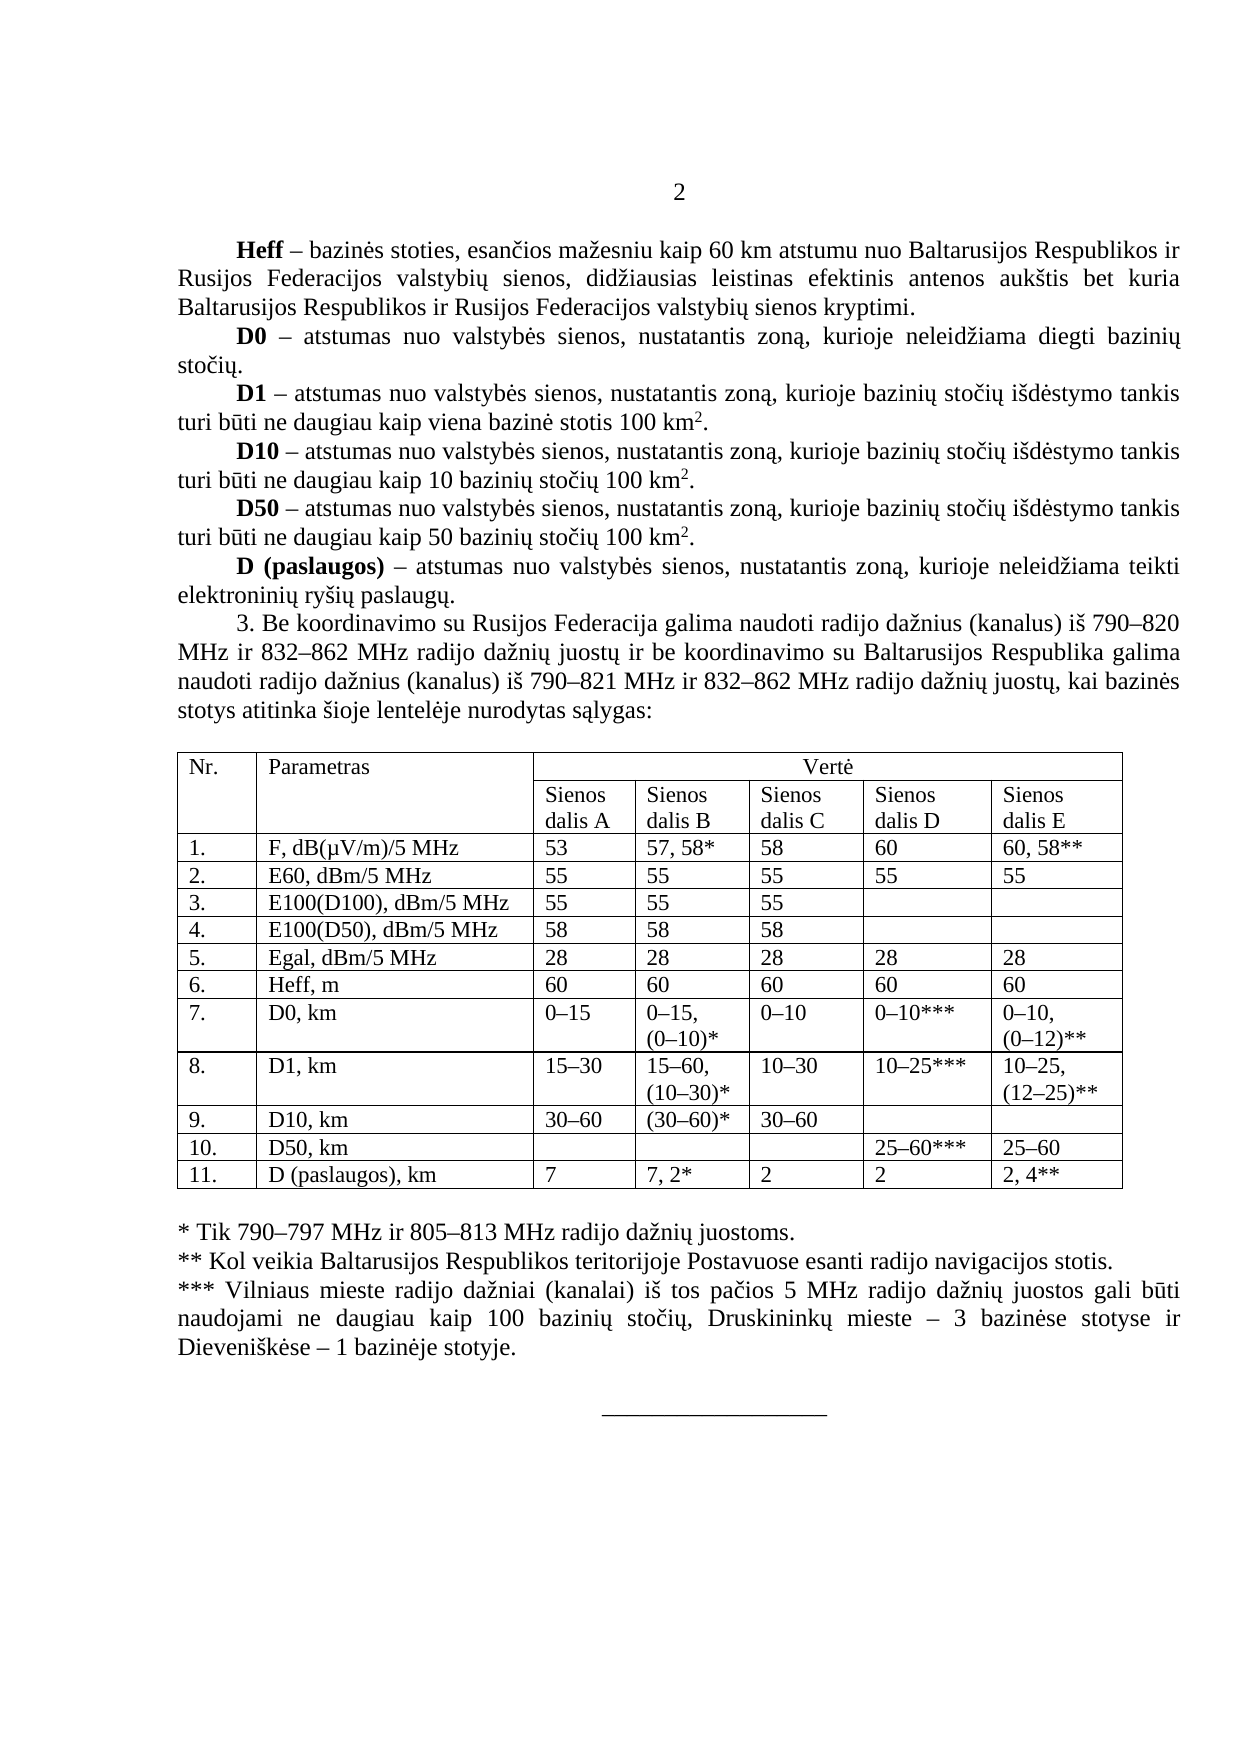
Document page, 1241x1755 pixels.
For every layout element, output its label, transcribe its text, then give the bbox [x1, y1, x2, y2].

table_cell 8. [178, 1053, 256, 1105]
text *** Vilniaus mieste radijo dažniai (kanalai) iš tos pačios 5 MHz radijo dažnių juostos gali būti naudojami ne daugiau kaip 100 bazinių stočių, Druskininkų mieste – 3 bazinėse stotyse ir Dieveniškėse – 1 bazinėje stotyje. [177, 1275, 1181, 1361]
table_header Vertė [534, 753, 1122, 779]
table_cell 2, 4** [992, 1161, 1122, 1187]
table_cell 28 [636, 944, 749, 970]
table_cell 55 [636, 862, 749, 888]
table_cell (30–60)* [636, 1106, 749, 1133]
table_cell D (paslaugos), km [257, 1161, 533, 1187]
table_cell 10. [178, 1134, 256, 1160]
text D10 – atstumas nuo valstybės sienos, nustatantis zoną, kurioje bazinių stočių išdėstymo tankis turi būti ne daugiau kaip 10 bazinių stočių 100 km2. [177, 436, 1181, 493]
table_cell [864, 1106, 991, 1133]
table_cell 55 [992, 862, 1122, 888]
table_cell 7. [178, 999, 256, 1051]
table_cell 28 [864, 944, 991, 970]
table_cell 28 [534, 944, 635, 970]
table_cell E60, dBm/5 MHz [257, 862, 533, 888]
table_cell D0, km [257, 999, 533, 1051]
table_cell 10–25*** [864, 1053, 991, 1105]
text Heff – bazinės stoties, esančios mažesniu kaip 60 km atstumu nuo Baltarusijos Respublikos ir Rusijos Federacijos valstybių sienos, didžiausias leistinas efektinis antenos aukštis bet kuria Baltarusijos Respublikos ir Rusijos Federacijos valstybių sienos kryptimi. [177, 235, 1181, 321]
table_cell 6. [178, 971, 256, 998]
table_cell 60 [534, 971, 635, 998]
table_cell 53 [534, 834, 635, 861]
table_cell F, dB(µV/m)/5 MHz [257, 834, 533, 861]
table_cell 55 [864, 862, 991, 888]
table_cell 30–60 [534, 1106, 635, 1133]
table_header Nr. [178, 753, 256, 833]
table_cell Sienos dalis C [750, 781, 863, 833]
table_cell [992, 917, 1122, 943]
table_cell [864, 889, 991, 916]
table_cell 60 [992, 971, 1122, 998]
text 3. Be koordinavimo su Rusijos Federacija galima naudoti radijo dažnius (kanalus) iš 790–820 MHz ir 832–862 MHz radijo dažnių juostų ir be koordinavimo su Baltarusijos Respublika galima naudoti radijo dažnius (kanalus) iš 790–821 MHz ir 832–862 MHz radijo dažnių juostų, kai bazinės stotys atitinka šioje lentelėje nurodytas sąlygas: [177, 608, 1181, 723]
table_cell 60 [750, 971, 863, 998]
table_cell 0–10*** [864, 999, 991, 1051]
text D1 – atstumas nuo valstybės sienos, nustatantis zoną, kurioje bazinių stočių išdėstymo tankis turi būti ne daugiau kaip viena bazinė stotis 100 km2. [177, 378, 1181, 436]
table_cell 7, 2* [636, 1161, 749, 1187]
table_cell Sienos dalis B [636, 781, 749, 833]
table_cell 58 [534, 917, 635, 943]
table_cell D50, km [257, 1134, 533, 1160]
table_cell 60 [864, 971, 991, 998]
table_cell 0–15 [534, 999, 635, 1051]
table_cell 58 [636, 917, 749, 943]
table_cell 55 [750, 889, 863, 916]
text D (paslaugos) – atstumas nuo valstybės sienos, nustatantis zoną, kurioje neleidžiama teikti elektroninių ryšių paslaugų. [177, 551, 1181, 608]
table_header Parametras [257, 753, 533, 833]
table_cell [864, 917, 991, 943]
table_cell 11. [178, 1161, 256, 1187]
table_cell 0–10 [750, 999, 863, 1051]
table_cell 55 [636, 889, 749, 916]
table_cell 57, 58* [636, 834, 749, 861]
table_cell 0–15, (0–10)* [636, 999, 749, 1051]
table_cell 55 [534, 862, 635, 888]
table_cell [992, 889, 1122, 916]
table_cell E100(D50), dBm/5 MHz [257, 917, 533, 943]
text * Tik 790–797 MHz ir 805–813 MHz radijo dažnių juostoms. [177, 1217, 1181, 1246]
table_cell 15–60, (10–30)* [636, 1053, 749, 1105]
text D50 – atstumas nuo valstybės sienos, nustatantis zoną, kurioje bazinių stočių išdėstymo tankis turi būti ne daugiau kaip 50 bazinių stočių 100 km2. [177, 493, 1181, 551]
table_cell 25–60 [992, 1134, 1122, 1160]
table_cell Sienos dalis E [992, 781, 1122, 833]
table_cell 60, 58** [992, 834, 1122, 861]
table_cell 55 [534, 889, 635, 916]
table_cell Egal, dBm/5 MHz [257, 944, 533, 970]
table_cell 25–60*** [864, 1134, 991, 1160]
table_cell 7 [534, 1161, 635, 1187]
table_cell [750, 1134, 863, 1160]
table_cell Heff, m [257, 971, 533, 998]
table_cell Sienos dalis D [864, 781, 991, 833]
table_cell D1, km [257, 1053, 533, 1105]
table_cell 3. [178, 889, 256, 916]
text __________________ [177, 1390, 1181, 1418]
table_cell 9. [178, 1106, 256, 1133]
table_cell 0–10, (0–12)** [992, 999, 1122, 1051]
table_cell 28 [992, 944, 1122, 970]
table_cell [636, 1134, 749, 1160]
table_cell 15–30 [534, 1053, 635, 1105]
table_cell 55 [750, 862, 863, 888]
table_cell 10–30 [750, 1053, 863, 1105]
table_cell 28 [750, 944, 863, 970]
text ** Kol veikia Baltarusijos Respublikos teritorijoje Postavuose esanti radijo navigacijos stotis. [177, 1246, 1181, 1275]
table_cell Sienos dalis A [534, 781, 635, 833]
table_cell 2 [750, 1161, 863, 1187]
table_cell E100(D100), dBm/5 MHz [257, 889, 533, 916]
table_cell 60 [636, 971, 749, 998]
table_cell [534, 1134, 635, 1160]
table_cell 58 [750, 917, 863, 943]
table_cell 30–60 [750, 1106, 863, 1133]
table_cell 5. [178, 944, 256, 970]
text D0 – atstumas nuo valstybės sienos, nustatantis zoną, kurioje neleidžiama diegti bazinių stočių. [177, 321, 1181, 378]
table_cell 2. [178, 862, 256, 888]
table_cell 1. [178, 834, 256, 861]
table_cell 2 [864, 1161, 991, 1187]
table_cell D10, km [257, 1106, 533, 1133]
table_cell [992, 1106, 1122, 1133]
table_cell 4. [178, 917, 256, 943]
table_cell 60 [864, 834, 991, 861]
table_cell 10–25, (12–25)** [992, 1053, 1122, 1105]
table_cell 58 [750, 834, 863, 861]
